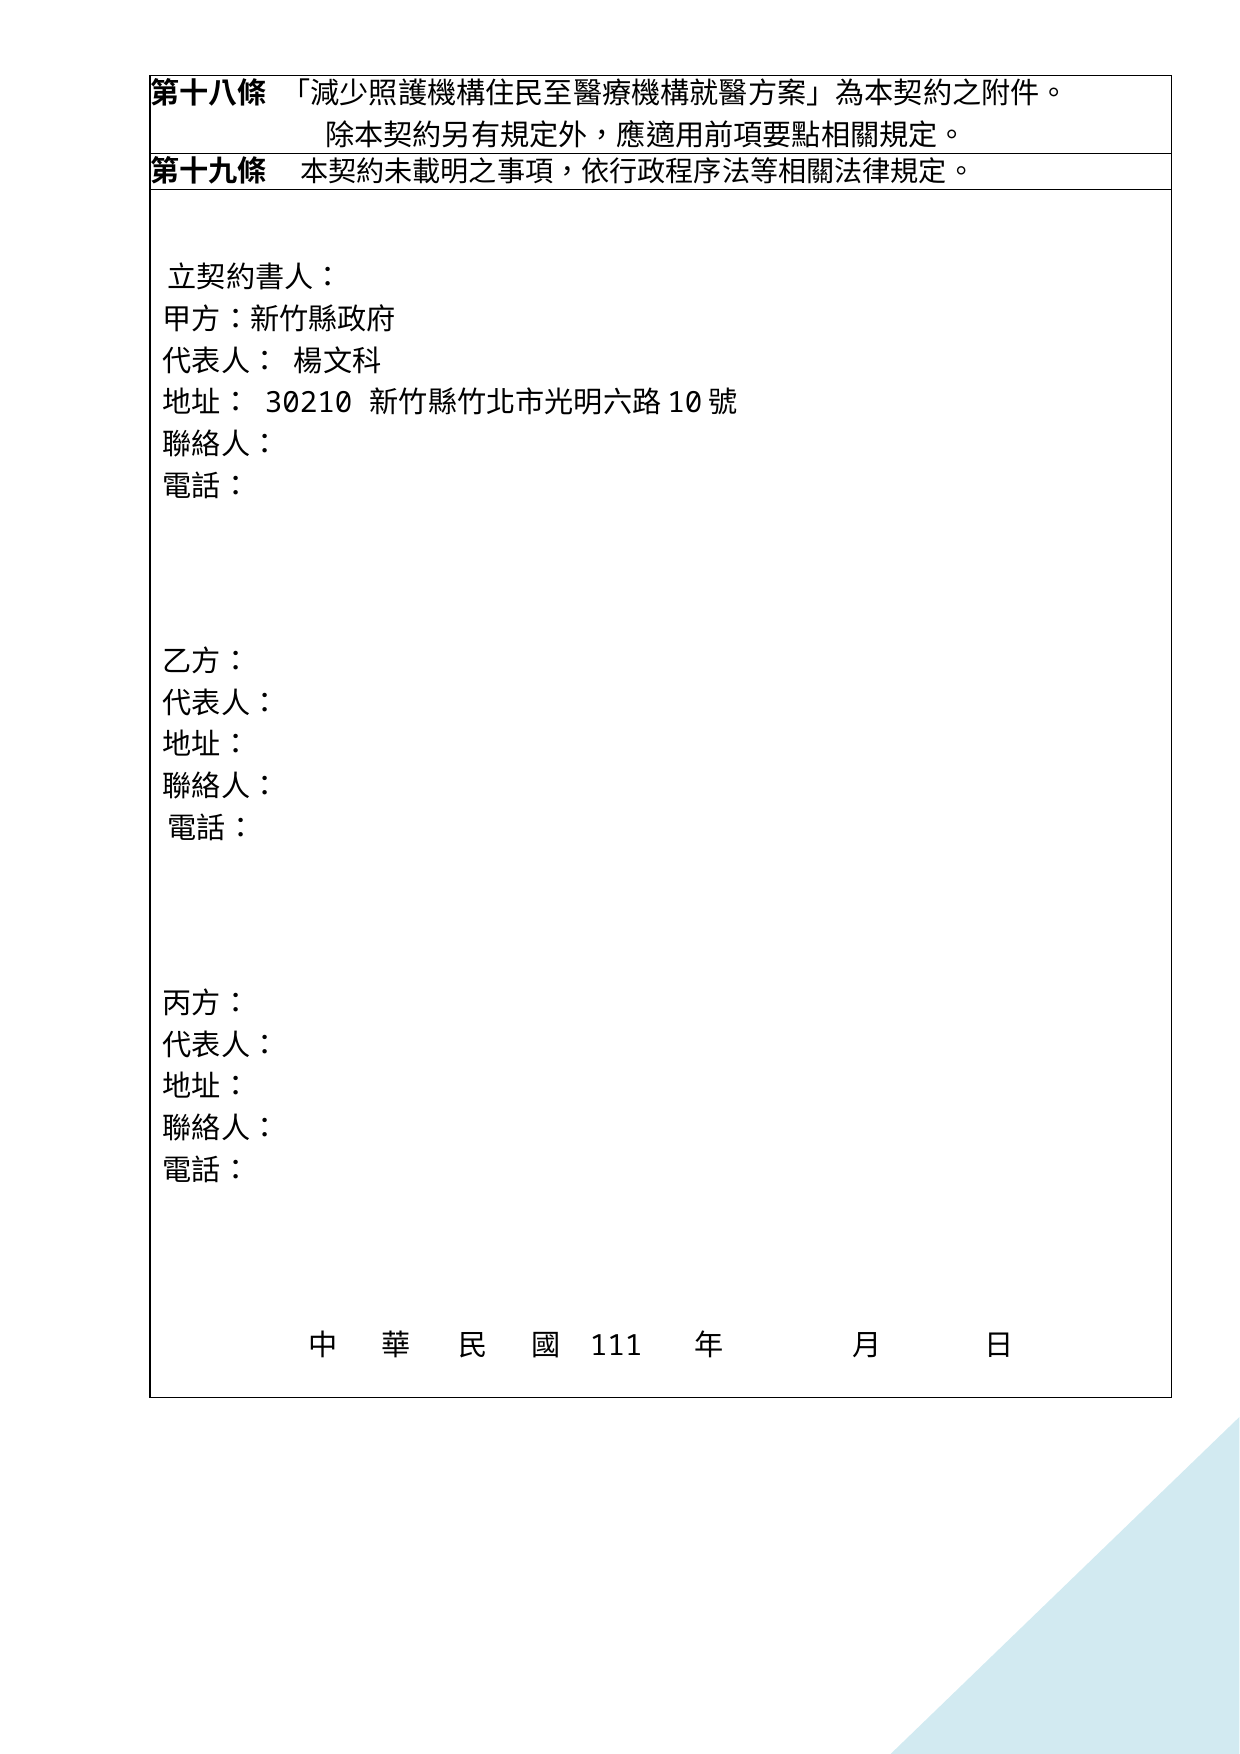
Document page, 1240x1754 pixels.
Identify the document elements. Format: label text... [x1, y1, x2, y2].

table_cell 立契約書人： 甲方：新竹縣政府 代表人： 楊文科 地址： 30210 新竹縣竹北市光明六路10號 聯絡人： 電話： 乙方： 代表人： 地址： 聯絡人： 電話： 丙方： 代表人： 地址： 聯絡人： 電話： 中 華 民 國 111 年 月 日 [151, 190, 1171, 1397]
table_cell 第十八條 「減少照護機構住民至醫療機構就醫方案」為本契約之附件。 除本契約另有規定外，應適用前項要點相關規定。 [151, 76, 1171, 153]
table_cell 第十九條 本契約未載明之事項，依行政程序法等相關法律規定。 [151, 154, 1171, 189]
